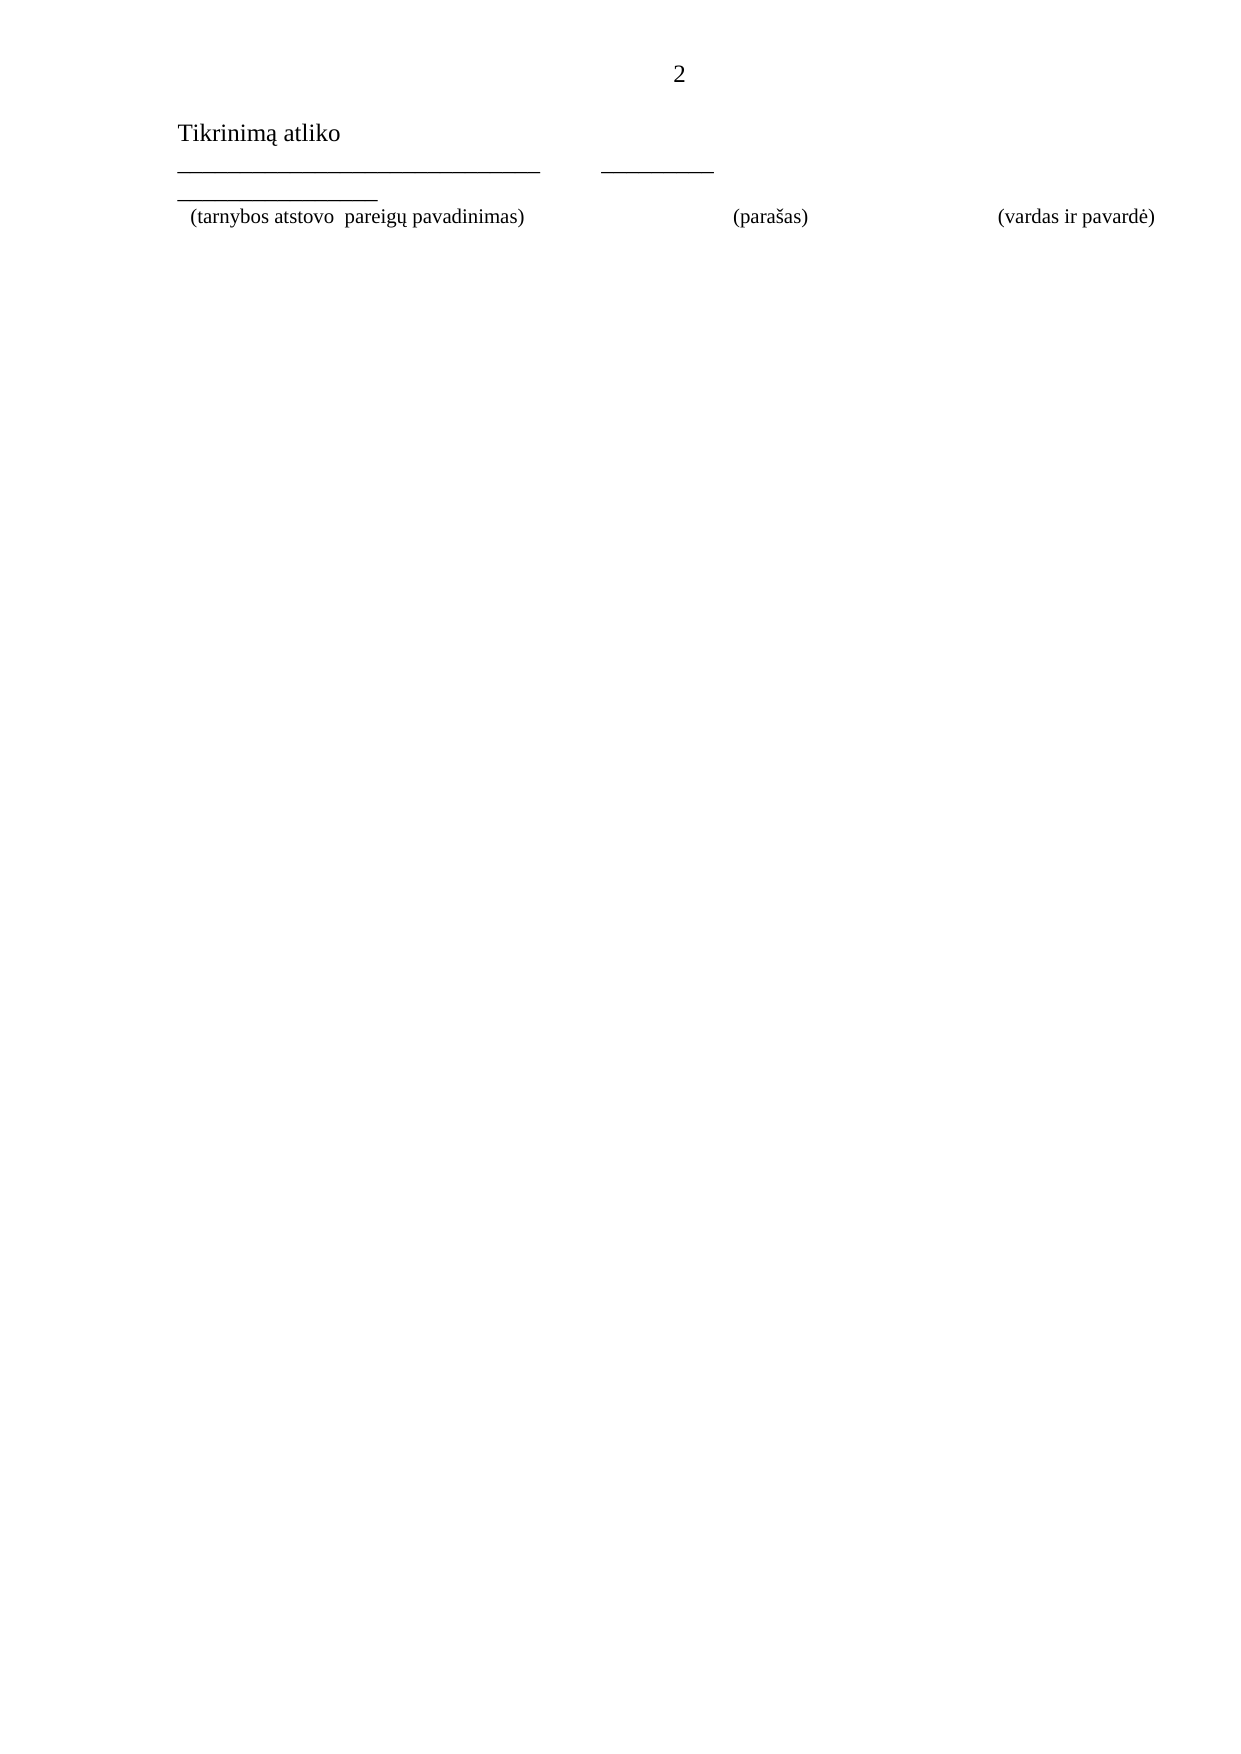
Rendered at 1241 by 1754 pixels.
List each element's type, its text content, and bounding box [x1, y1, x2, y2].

text _____________________________ _________ ________________ [177, 147, 1181, 204]
text (tarnybos atstovo pareigų pavadinimas) (parašas) (vardas ir pavardė) [177, 204, 1181, 228]
text Tikrinimą atliko [177, 118, 1181, 147]
